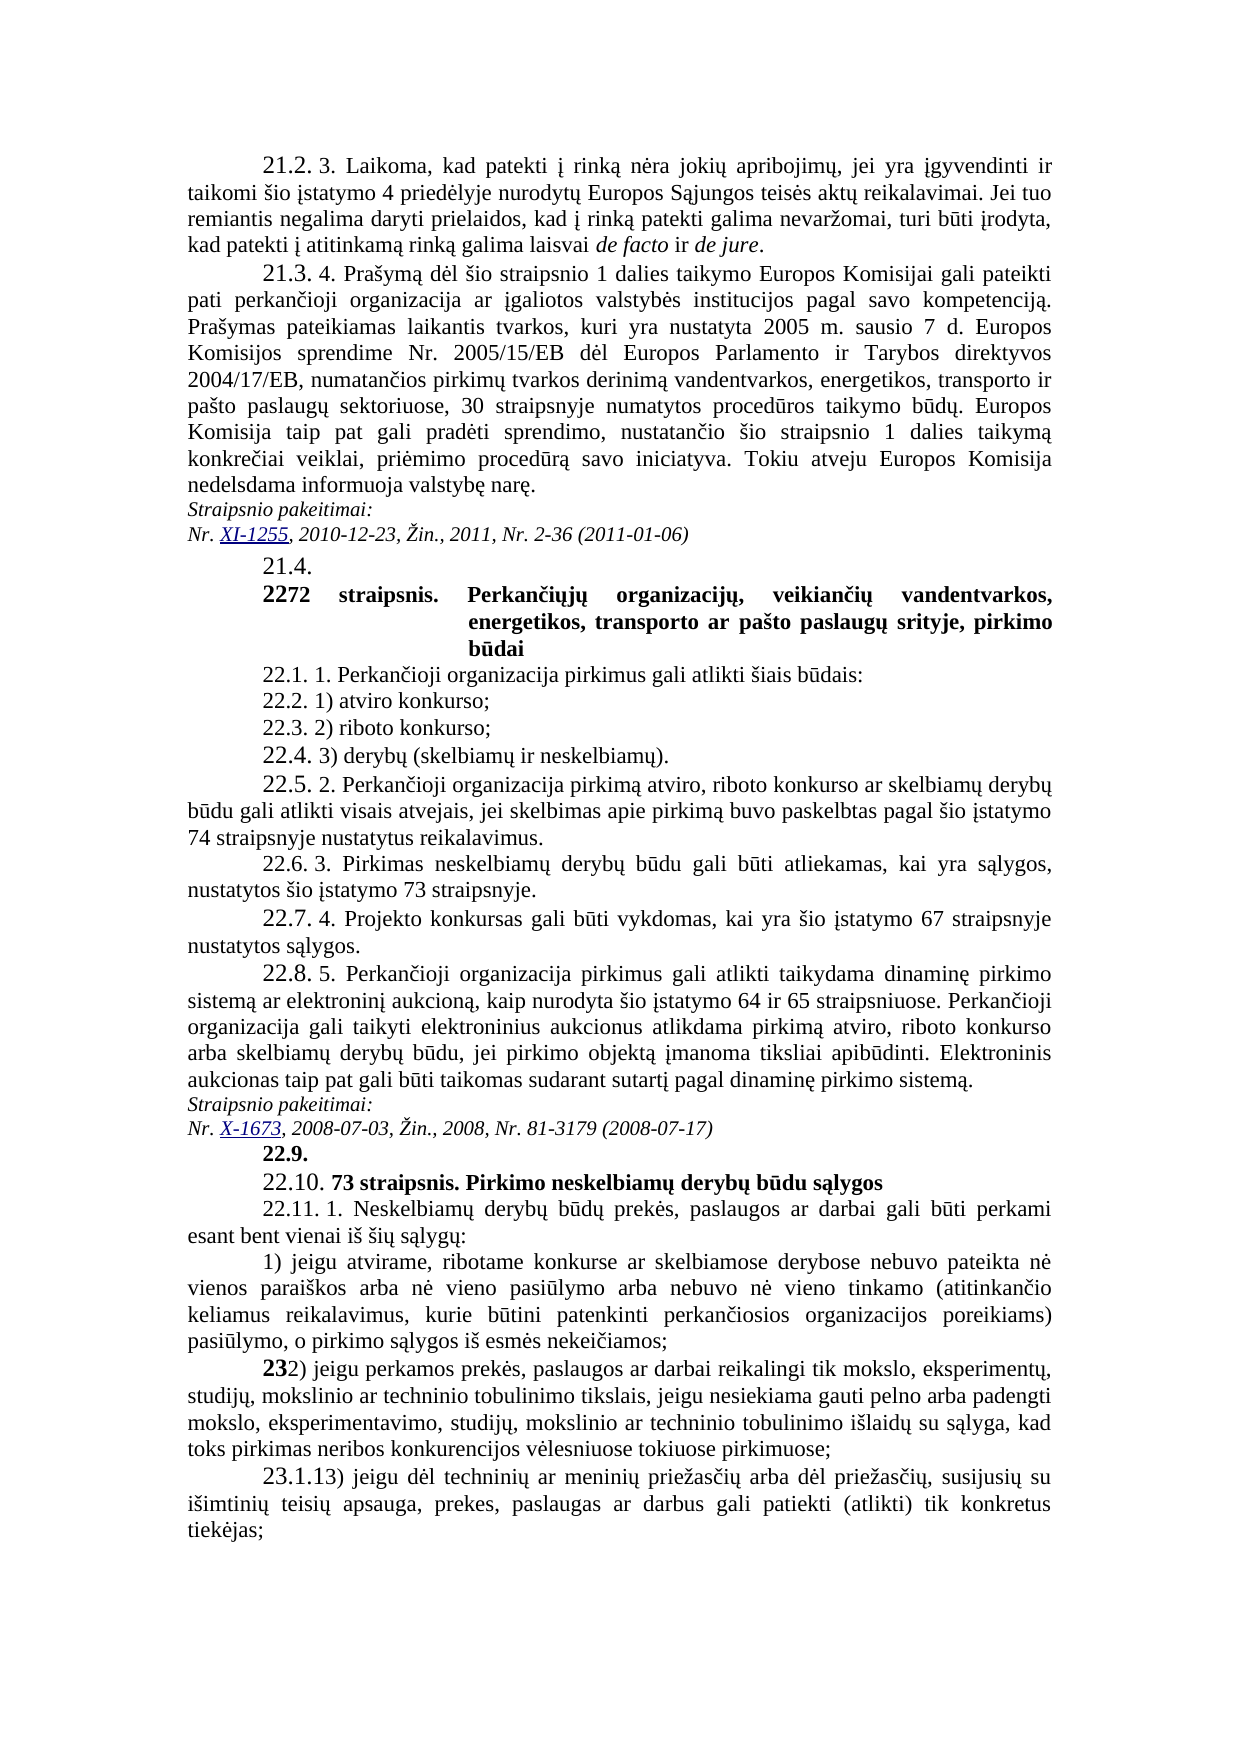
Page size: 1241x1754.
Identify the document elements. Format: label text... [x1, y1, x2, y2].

text Nr. XI-1255, 2010-12-23, Žin., 2011, Nr. 2-36 (2011-01-06) [187, 521, 1053, 546]
subtitle 73 straipsnis. Pirkimo neskelbiamų derybų būdu sąlygos [187, 1167, 1053, 1195]
subtitle 4. Projekto konkursas gali būti vykdomas, kai yra šio įstatymo 67 straipsnyje nustatytos sąlygos. [187, 903, 1053, 958]
subtitle 1. Neskelbiamų derybų būdų prekės, paslaugos ar darbai gali būti perkami esant bent vienai iš šių sąlygų: [187, 1195, 1053, 1248]
text Nr. X-1673, 2008-07-03, Žin., 2008, Nr. 81-3179 (2008-07-17) [187, 1116, 1053, 1140]
text 1) jeigu atvirame, ribotame konkurse ar skelbiamose derybose nebuvo pateikta nė vienos paraiškos arba nė vieno pasiūlymo arba nebuvo nė vieno tinkamo (atitinkančio keliamus reikalavimus, kurie būtini patenkinti perkančiosios organizacijos poreikiams) pasiūlymo, o pirkimo sąlygos iš esmės nekeičiamos; [187, 1248, 1053, 1353]
subtitle 3) derybų (skelbiamų ir neskelbiamų). [187, 740, 1053, 769]
subtitle 5. Perkančioji organizacija pirkimus gali atlikti taikydama dinaminę pirkimo sistemą ar elektroninį aukcioną, kaip nurodyta šio įstatymo 64 ir 65 straipsniuose. Perkančioji organizacija gali taikyti elektroninius aukcionus atlikdama pirkimą atviro, riboto konkurso arba skelbiamų derybų būdu, jei pirkimo objektą įmanoma tiksliai apibūdinti. Elektroninis aukcionas taip pat gali būti taikomas sudarant sutartį pagal dinaminę pirkimo sistemą. [187, 958, 1053, 1092]
subtitle 1. Perkančioji organizacija pirkimus gali atlikti šiais būdais: [187, 661, 1053, 687]
subtitle 3) jeigu dėl techninių ar meninių priežasčių arba dėl priežasčių, susijusių su išimtinių teisių apsauga, prekes, paslaugas ar darbus gali patiekti (atlikti) tik konkretus tiekėjas; [187, 1461, 1053, 1543]
subtitle 3. Laikoma, kad patekti į rinką nėra jokių apribojimų, jei yra įgyvendinti ir taikomi šio įstatymo 4 priedėlyje nurodytų Europos Sąjungos teisės aktų reikalavimai. Jei tuo remiantis negalima daryti prielaidos, kad į rinką patekti galima nevaržomai, turi būti įrodyta, kad patekti į atitinkamą rinką galima laisvai de facto ir de jure. [187, 150, 1053, 258]
subtitle 3. Pirkimas neskelbiamų derybų būdu gali būti atliekamas, kai yra sąlygos, nustatytos šio įstatymo 73 straipsnyje. [187, 850, 1053, 903]
subtitle 2) riboto konkurso; [187, 714, 1053, 740]
subtitle 4. Prašymą dėl šio straipsnio 1 dalies taikymo Europos Komisijai gali pateikti pati perkančioji organizacija ar įgaliotos valstybės institucijos pagal savo kompetenciją. Prašymas pateikiamas laikantis tvarkos, kuri yra nustatyta 2005 m. sausio 7 d. Europos Komisijos sprendime Nr. 2005/15/EB dėl Europos Parlamento ir Tarybos direktyvos 2004/17/EB, numatančios pirkimų tvarkos derinimą vandentvarkos, energetikos, transporto ir pašto paslaugų sektoriuose, 30 straipsnyje numatytos procedūros taikymo būdų. Europos Komisija taip pat gali pradėti sprendimo, nustatančio šio straipsnio 1 dalies taikymą konkrečiai veiklai, priėmimo procedūrą savo iniciatyva. Tokiu atveju Europos Komisija nedelsdama informuoja valstybę narę. [187, 258, 1053, 497]
text Straipsnio pakeitimai: [187, 497, 1053, 521]
subtitle 2. Perkančioji organizacija pirkimą atviro, riboto konkurso ar skelbiamų derybų būdu gali atlikti visais atvejais, jei skelbimas apie pirkimą buvo paskelbtas pagal šio įstatymo 74 straipsnyje nustatytus reikalavimus. [187, 769, 1053, 850]
subtitle 1) atviro konkurso; [187, 687, 1053, 714]
subtitle 2) jeigu perkamos prekės, paslaugos ar darbai reikalingi tik mokslo, eksperimentų, studijų, mokslinio ar techninio tobulinimo tikslais, jeigu nesiekiama gauti pelno arba padengti mokslo, eksperimentavimo, studijų, mokslinio ar techninio tobulinimo išlaidų su sąlyga, kad toks pirkimas neribos konkurencijos vėlesniuose tokiuose pirkimuose; [187, 1353, 1053, 1461]
subtitle 72 straipsnis. Perkančiųjų organizacijų, veikiančių vandentvarkos, energetikos, transporto ar pašto paslaugų srityje, pirkimo būdai [262, 579, 1053, 661]
text Straipsnio pakeitimai: [187, 1092, 1053, 1116]
